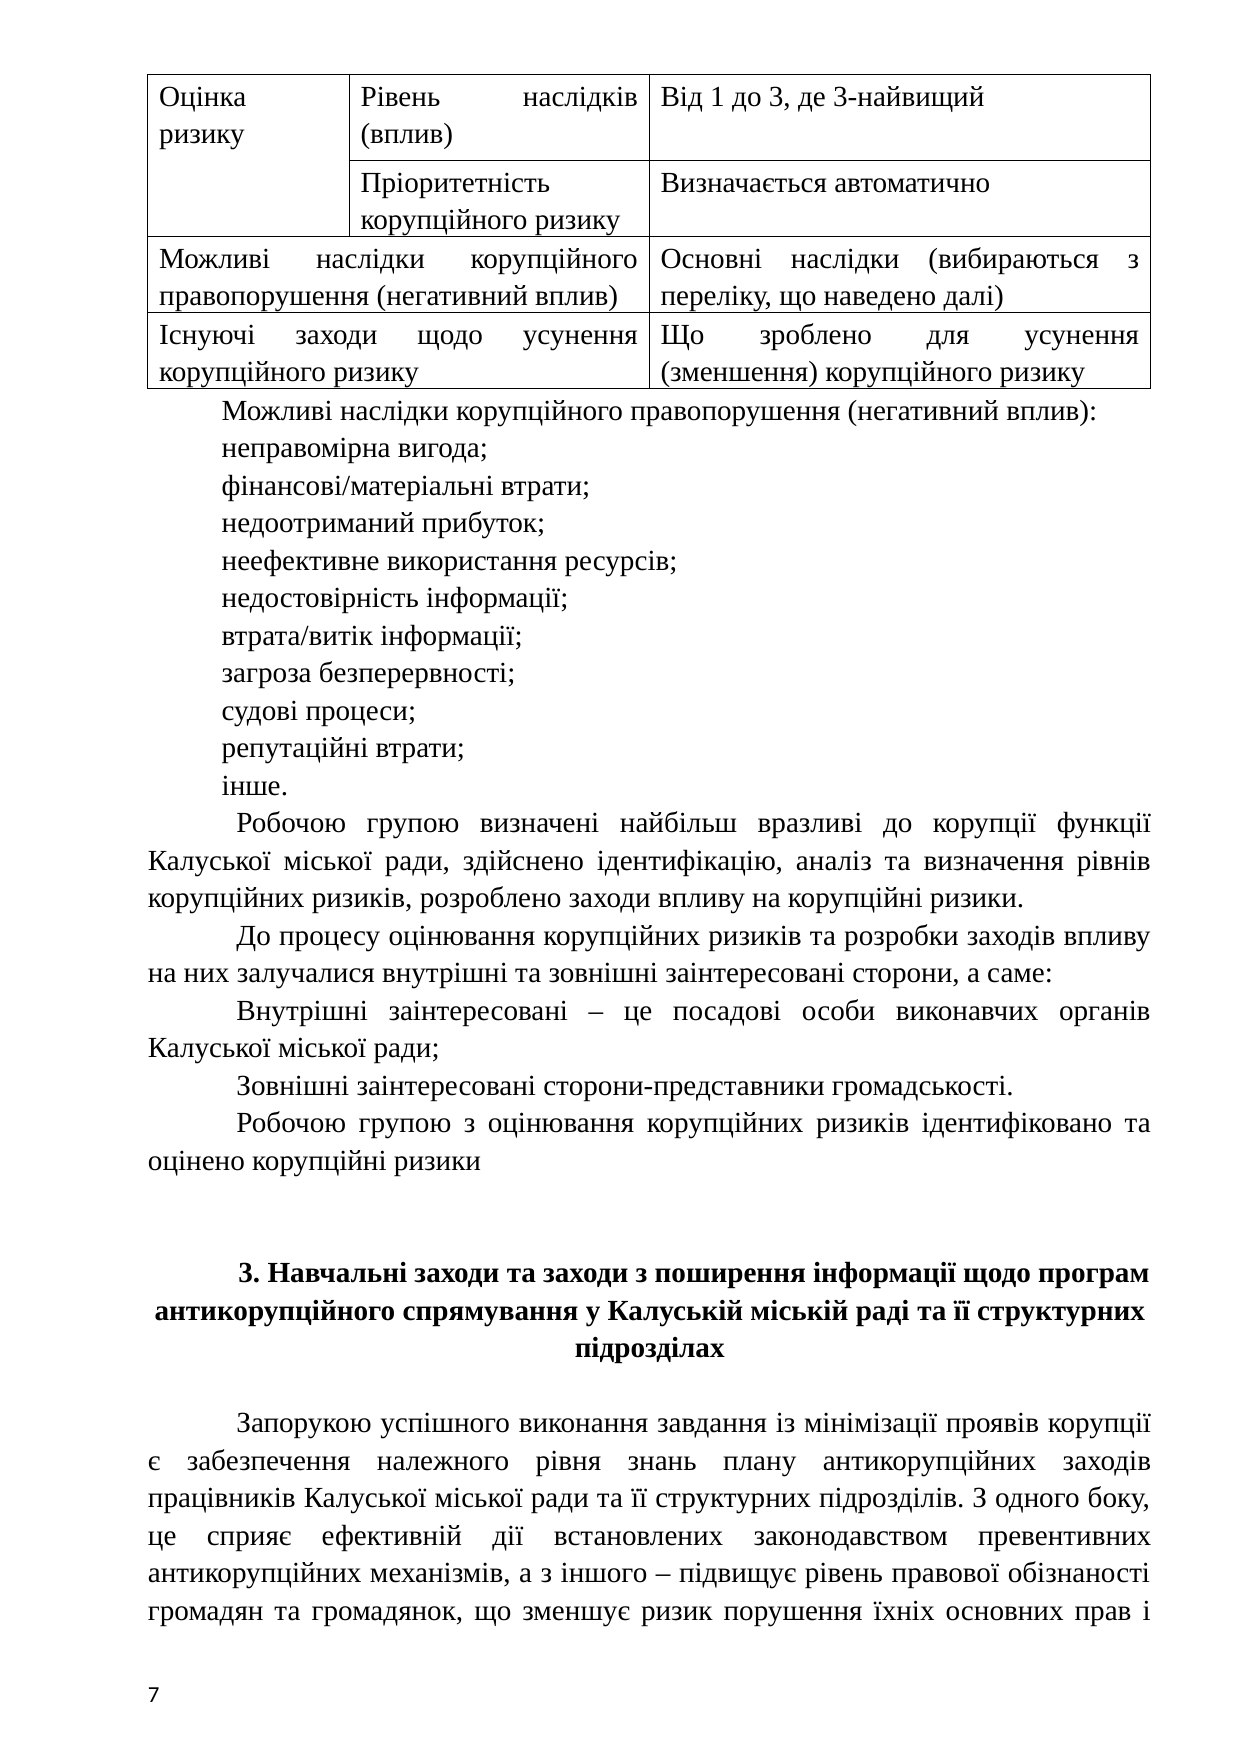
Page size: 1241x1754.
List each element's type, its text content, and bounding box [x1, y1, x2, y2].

text загроза безперервності; [148, 651, 1152, 689]
text недоотриманий прибуток; [148, 501, 1152, 539]
text Внутрішні заінтересовані – це посадові особи виконавчих органів Калуської міської ради; [148, 989, 1152, 1064]
text Зовнішні заінтересовані сторони-представники громадськості. [148, 1064, 1152, 1101]
text втрата/витік інформації; [148, 614, 1152, 651]
table_cell Рівень наслідків (вплив) [350, 75, 649, 160]
table_cell Від 1 до 3, де 3-найвищий [650, 75, 1150, 160]
table_cell Основні наслідки (вибираються з переліку, що наведено далі) [650, 237, 1150, 312]
text інше. [148, 764, 1152, 801]
text недостовірність інформації; [148, 576, 1152, 614]
text фінансові/матеріальні втрати; [148, 464, 1152, 501]
text Робочою групою з оцінювання корупційних ризиків ідентифіковано та оцінено корупційні ризики [148, 1101, 1152, 1176]
text Робочою групою визначені найбільш вразливі до корупції функції Калуської міської ради, здійснено ідентифікацію, аналіз та визначення рівнів корупційних ризиків, розроблено заходи впливу на корупційні ризики. [148, 801, 1152, 914]
text неправомірна вигода; [148, 426, 1152, 464]
table_cell Що зроблено для усунення (зменшення) корупційного ризику [650, 313, 1150, 388]
text судові процеси; [148, 689, 1152, 726]
text 3. Навчальні заходи та заходи з поширення інформації щодо програм антикорупційного спрямування у Калуській міській раді та її структурних підрозділах [148, 1251, 1152, 1364]
table_cell Існуючі заходи щодо усунення корупційного ризику [148, 313, 649, 388]
text Можливі наслідки корупційного правопорушення (негативний вплив): [148, 389, 1152, 426]
text неефективне використання ресурсів; [148, 539, 1152, 576]
text репутаційні втрати; [148, 726, 1152, 764]
table_cell Можливі наслідки корупційного правопорушення (негативний вплив) [148, 237, 649, 312]
text Запорукою успішного виконання завдання із мінімізації проявів корупції є забезпечення належного рівня знань плану антикорупційних заходів працівників Калуської міської ради та її структурних підрозділів. З одного боку, це сприяє ефективній дії встановлених законодавством превентивних антикорупційних механізмів, а з іншого – підвищує рівень правової обізнаності громадян та громадянок, що зменшує ризик порушення їхніх основних прав і [148, 1401, 1152, 1626]
table_cell Визначається автоматично [650, 161, 1150, 236]
table_cell Оцінка ризику [148, 75, 349, 236]
text До процесу оцінювання корупційних ризиків та розробки заходів впливу на них залучалися внутрішні та зовнішні заінтересовані сторони, а саме: [148, 914, 1152, 989]
table_cell Пріоритетність корупційного ризику [350, 161, 649, 236]
